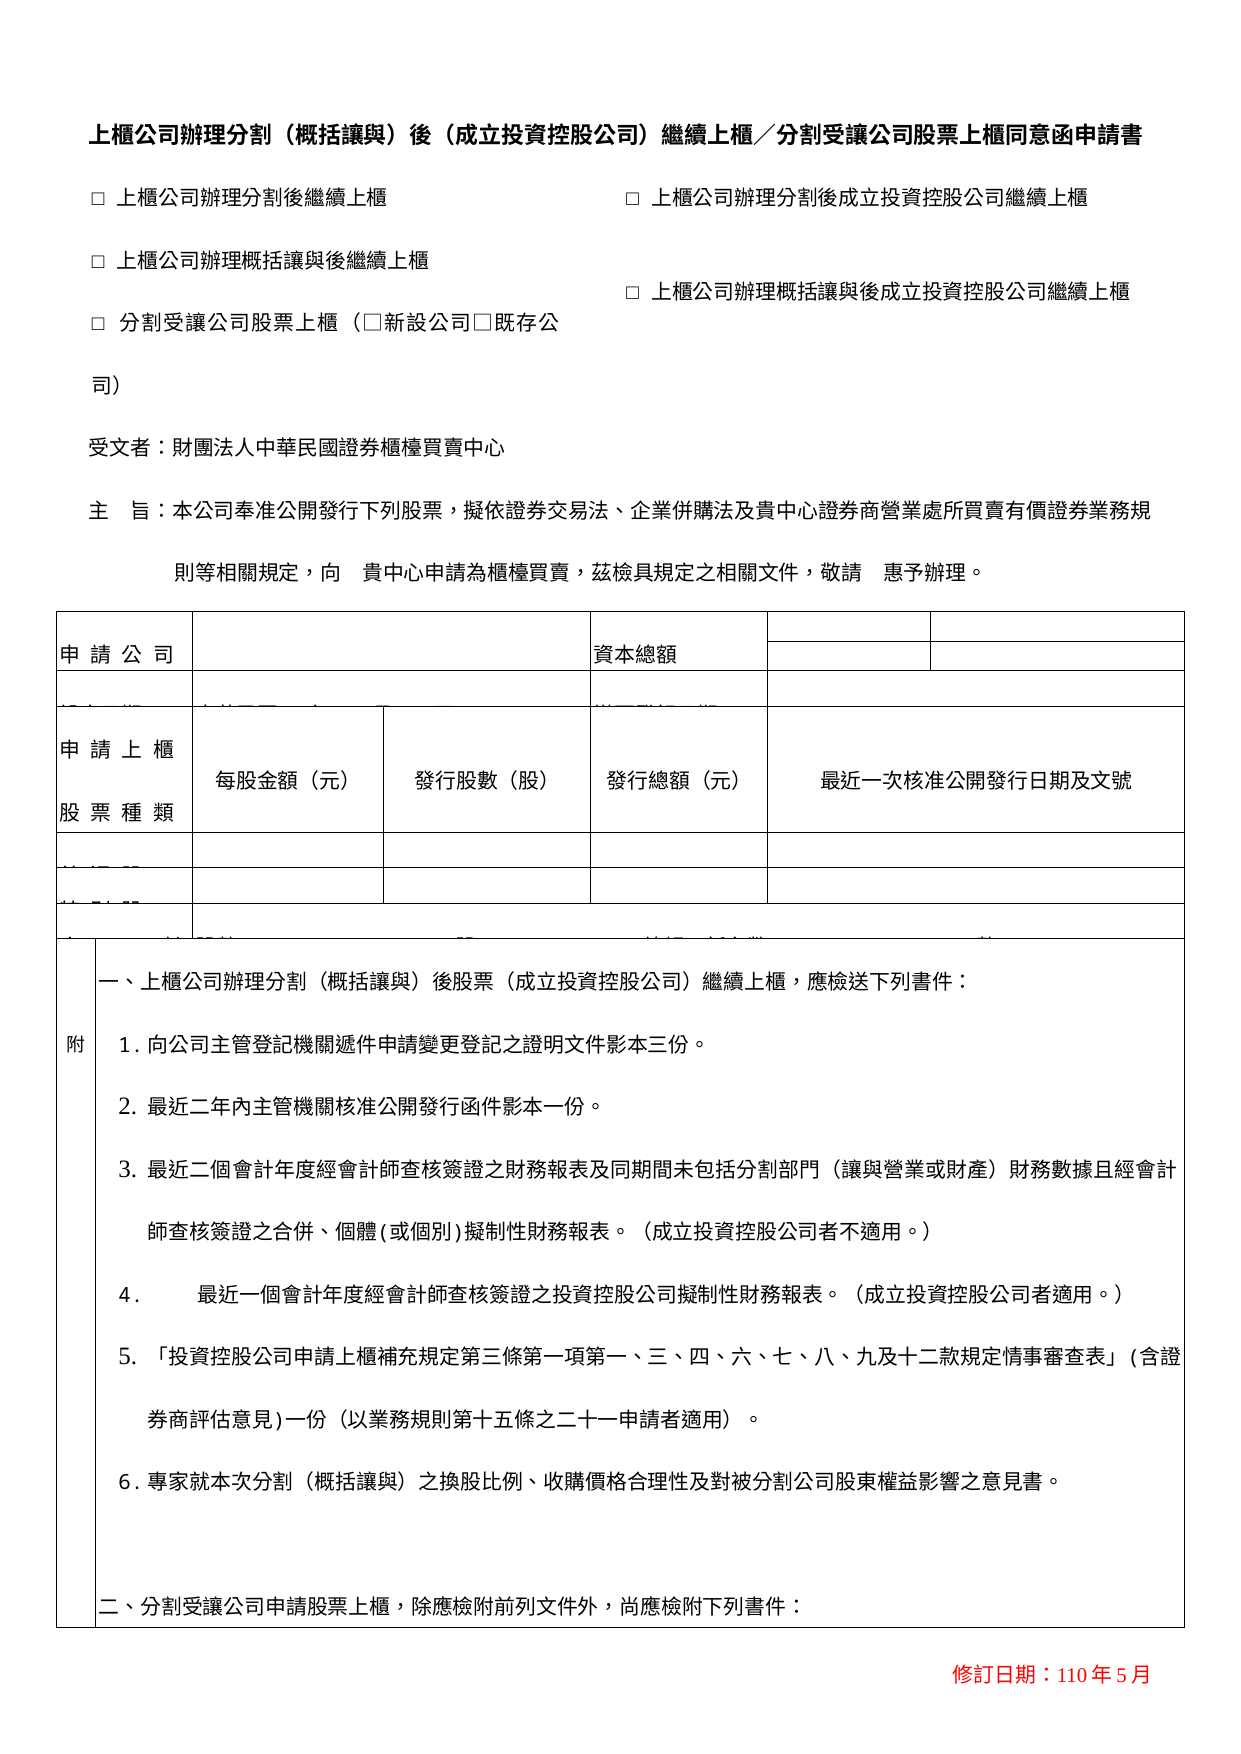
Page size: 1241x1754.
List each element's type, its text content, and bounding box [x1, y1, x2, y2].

table_cell [768, 833, 1184, 867]
table_cell 股數： 股 總額：新台幣 整 [193, 904, 1184, 938]
table_header □ 上櫃公司辦理分割後成立投資控股公司繼續上櫃 [623, 155, 1140, 217]
table_cell 最近一次核准公開發行日期及文號 [768, 707, 1184, 832]
table_cell [931, 642, 1184, 670]
table_header [931, 612, 1184, 641]
table_cell 每股金額（元） [193, 707, 383, 832]
table_cell □ 上櫃公司辦理概括讓與後成立投資控股公司繼續上櫃 [623, 218, 1140, 405]
text 上櫃公司辦理分割（概括讓與）後（成立投資控股公司）繼續上櫃／分割受讓公司股票上櫃同意函申請書 [89, 92, 1152, 155]
text 主 旨：本公司奉准公開發行下列股票，擬依證券交易法、企業併購法及貴中心證券商營業處所買賣有價證券業務規則等相關規定，向 貴中心申請為櫃檯買賣，茲檢具規定之相關文件，敬請 惠予辦理。 [89, 467, 1152, 592]
table_cell 實收資本額 [768, 642, 930, 670]
table_cell [384, 868, 590, 903]
table_cell [193, 833, 383, 867]
table_header □ 上櫃公司辦理分割後繼續上櫃 [89, 155, 564, 217]
table_cell [193, 868, 383, 903]
text 受文者：財團法人中華民國證券櫃檯買賣中心 [89, 405, 1152, 467]
table_cell 特 別 股 [57, 868, 192, 903]
table_cell 普 通 股 [57, 833, 192, 867]
table_cell 一、上櫃公司辦理分割（概括讓與）後股票（成立投資控股公司）繼續上櫃，應檢送下列書件： 向公司主管登記機關遞件申請變更登記之證明文件影本三份。 最近二年內主管機關核准公開發行函件影本一份。 最近二個會計年度經會計師查核簽證之財務報表及同期間未包括分割部門（讓與營業或財產）財務數據且經會計師查核簽證之合併、個體(或個別)擬制性財務報表。（成立投資控股公司者不適用。） 最近一個會計年度經會計師查核簽證之投資控股公司擬制性財務報表。（成立投資控股公司者適用。） 「投資控股公司申請上櫃補充規定第三條第一項第一、三、四、六、七、八、九及十二款規定情事審查表」(含證券商評估意見)一份（以業務規則第十五條之二十一申請者適用）。 專家就本次分割（概括讓與）之換股比例、收購價格合理性及對被分割公司股東權益影響之意見書。 二、分割受讓公司申請股票上櫃，除應檢附前列文件外，尚應檢附下列書件： 申請公司最近一次經濟部變更登記核准函及變更登記表影本一份。 經聯合會計師事務所查核簽證之最近二個會計年度之擬制性財務報告、申請日期已逾季度終了後四十五日之最近一季擬制性財務報告及會計師專案審查公司內部控制制度所出具無保留意見之審查報告各一份（申請公司於申請上櫃日後應依本中心審查有價證券上櫃作業程序第五條之規定持續檢送財務報告，且檢送申請年度之年度財務報告時，得洽請簽證會計師及推薦證券商一併檢送會計師工作底稿及推薦證券商評估報告更新資料等書件）；前述相關之會計師查核工作底稿、永久檔案及會計師填製之「會計師查核簽證作業覆核表」一份。 被分割之已上市（櫃）公司經會計師查核簽證之最近二個會計年度財務報告及核閱之最近季財務報告各一份。 申請公司截至次季止之財務預測資訊一份。 董事會或股東會決議股票申請為櫃檯買賣之議事錄影本一份。 律師填製之「發行人申請股票櫃檯買賣法律事項檢查表」一份、其工作底稿，以及律師與申請公司所出具「其彼此間並無前開檢查表之填表注意事項四所列情事」之聲明書各一份。 有價證券櫃檯買賣契約五份。 股權分散表一份；若未符合股權分散標準，申請公司於掛牌前達成股權分散標準之承諾書一份。 兩家以上推薦證券商之推薦書一份（應載明主、協辦推薦證券商）、評估報告工作底稿及所載事項無虛偽、隱匿之聲明書暨符合本中心證券商營業處所買賣有價證券審查準則第九條之聲明書各一份。 推薦證券商填製之「上櫃審查準則第十條第一項第一、三、四、六、七、八、十、十一及十二款規定情事審查表」（若以業務規則第十五條之二十二申請者得免審查第十條第一項第十款）、「集團企業申請股票上櫃之補充規定第二、三條規定情事審查表」、評估報告工作分配表及撰寫評估報告人員名單與相關懲處紀錄各一份。 申請公司與推薦證券商共同訂定承銷價格之依據及方式之說明書一份。 申請公司就本股票櫃檯買賣申請書及其附件所載事項無虛偽、隱匿之聲明書及無本中心證券商營業處所買賣有價證券審查準則第九條第三項所列情事之聲明書各一份。 申請公司之董事及持股超過股份總額百分之十之股東如與他人訂有股份買賣且附買回條件之協議者，在申請日仍屬有效之協議書等相關資料影本各一份。 依規定委託指定機構集中保管股票之證明書影本或承諾書一份。 公開說明書稿本（含推薦證券商之評估報告）十八份（若以業務規則第十五條之二十二申請者得檢送十份）及公開說明書稿本電子檔上傳至本中心指定之網際網路資訊申報系統之證明文件一份。 「股票上櫃調查表」一份。 臺灣集中保管結算所股份有限公司所出具申請公司之專業股務代理機構符合規定之證明文件，及募集發行、私募之股票及債券，皆已全面無實體發行之證明文件影本各一份。但無實體發行之證明文件得以掛牌上櫃前再補送之承諾書代之。 申請日最近一年內申請公司之負責人、董事及持股超過股份總額百分之十之股東業已參加證券法規研習課程之證明文件影本一份(含董事進修公司治理相關課程三小時之證明文件)。 推薦證券商輔導人員進修公司治理相關課程之證明文件影本一份。 申請公司就公司治理運作情形自我評量並填製公司治理評鑑自評報告一份。 申請公司、推薦證券商、簽證會計師及律師所出具之誠信聲明書各一份。 推薦證券商、簽證會計師及律師填製之上櫃標準題一份。 申請公司及位於臺灣地區之分公司、重要子公司、工廠或營業處所等分支機構之勞工人數資料、統一編號、電話、地址及聯絡人資料。 股票面額非屬新臺幣10元者，主辦推薦證券商於上櫃前預計辦理之宣導計畫。 25.申請公司出具之公司財務報告編製能力說明評估表暨會計師對公司財務報告編製能力之說明及建議各一份。 26.申請公司購買董事責任保險之相關證明文件一份。 27.其他必要之證明文件或資料。 [96, 939, 1184, 1627]
table_cell 合 計 [57, 904, 192, 938]
table_cell □ 上櫃公司辦理概括讓與後繼續上櫃 □ 分割受讓公司股票上櫃（□新設公司□既存公司） [89, 218, 564, 405]
table_cell [768, 868, 1184, 903]
table_cell [384, 833, 590, 867]
table_cell [591, 868, 767, 903]
table_cell 設立日期 [57, 671, 192, 706]
table_cell 附 件 [57, 939, 95, 1627]
table_cell [768, 671, 1184, 706]
table_cell 變更登記日期 [591, 671, 767, 706]
table_header [193, 612, 590, 670]
table_cell 中華民國 年 月 日 [193, 671, 590, 706]
table_cell 申 請 上 櫃股 票 種 類 [57, 707, 192, 832]
table_header [564, 155, 623, 405]
table_header 資本總額 [591, 612, 767, 670]
table_cell 發行股數（股） [384, 707, 590, 832]
table_cell 發行總額（元） [591, 707, 767, 832]
table_header 申 請 公 司名 稱 [57, 612, 192, 670]
table_cell [591, 833, 767, 867]
table_header 登記資本額 [768, 612, 930, 641]
